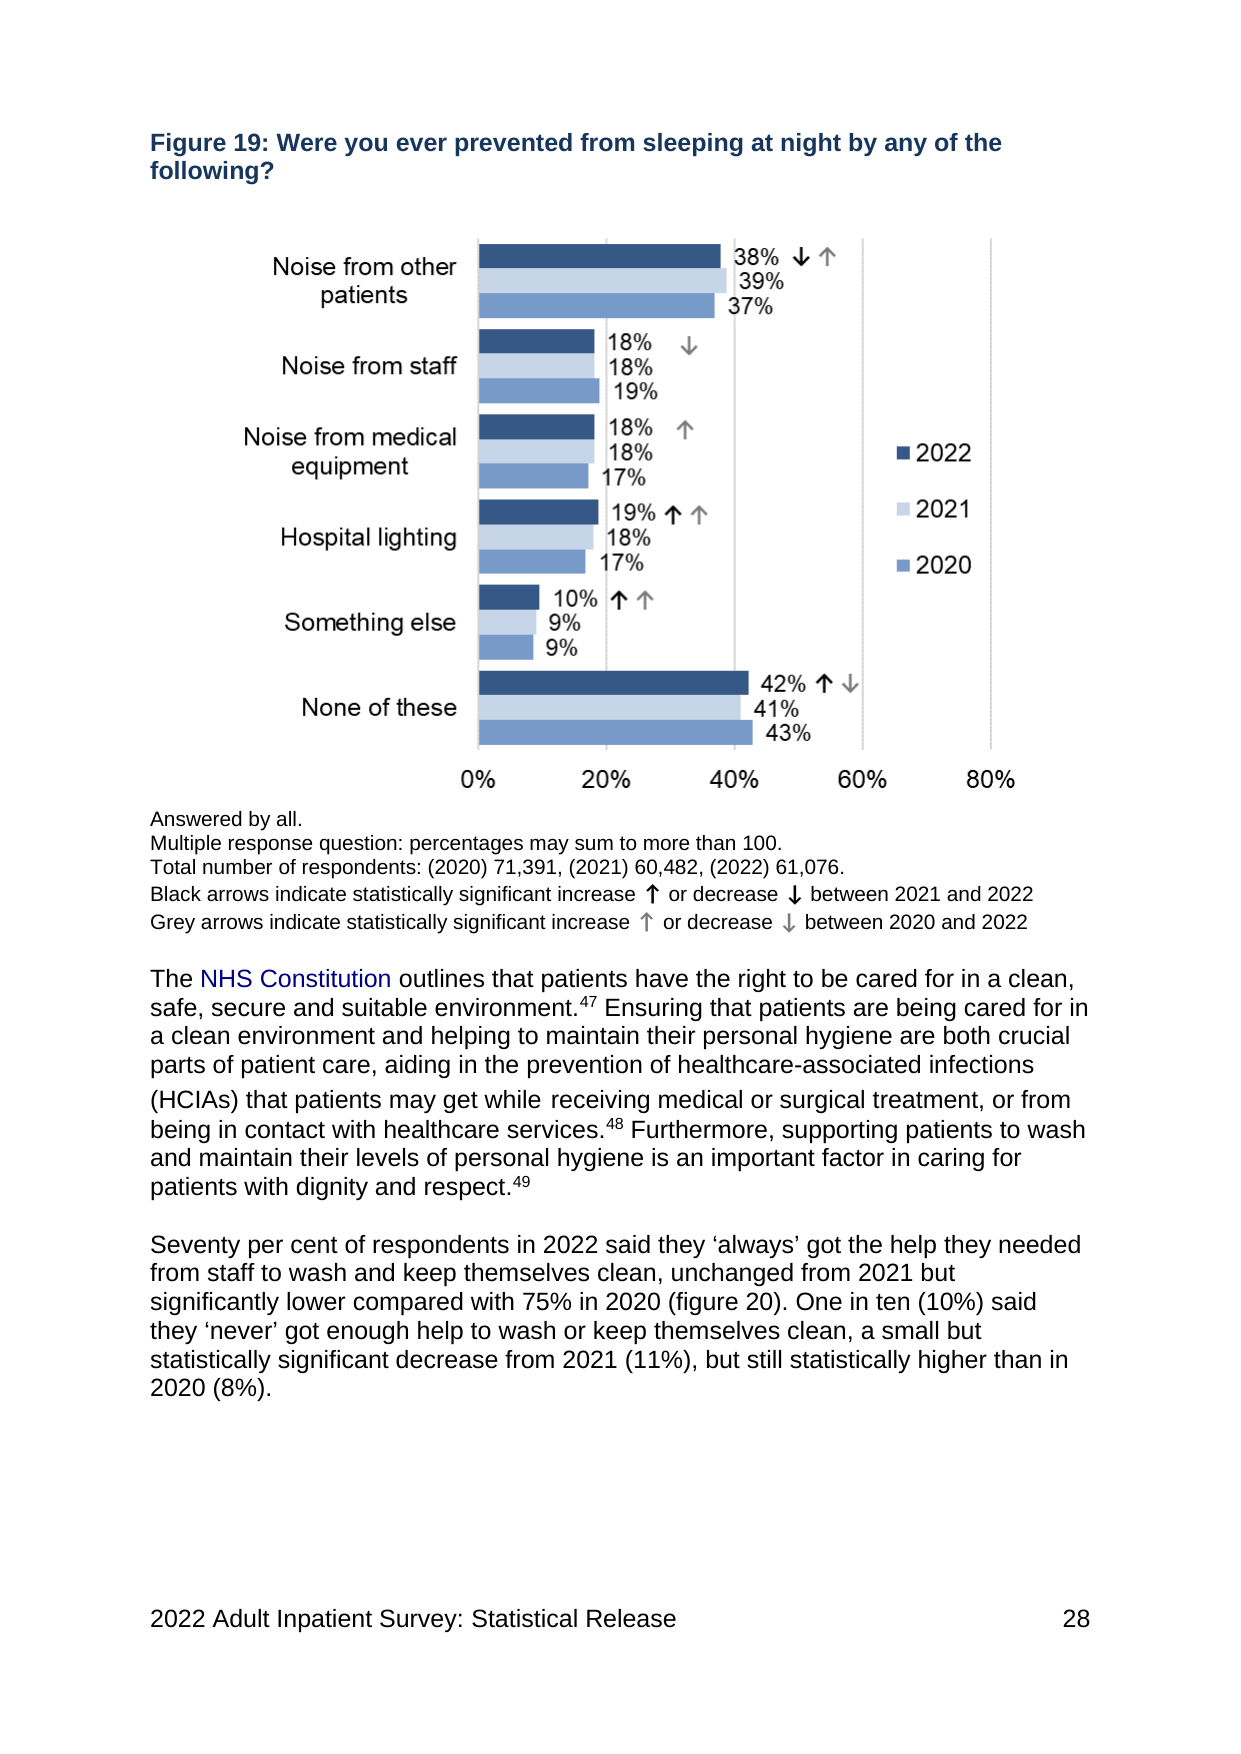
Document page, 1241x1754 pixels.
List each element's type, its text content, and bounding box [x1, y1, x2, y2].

text Black arrows indicate statistically significant increase ↑ or decrease ↓ between 2021 and 2022 [150, 879, 1090, 907]
text Seventy per cent of respondents in 2022 said they ‘always’ got the help they needed from staff to wash and keep themselves clean, unchanged from 2021 but significantly lower compared with 75% in 2020 (figure 20). One in ten (10%) said they ‘never’ got enough help to wash or keep themselves clean, a small but statistically significant decrease from 2021 (11%), but still statistically higher than in 2020 (8%). [150, 1230, 1090, 1402]
text Grey arrows indicate statistically significant increase ↑ or decrease ↓ between 2020 and 2022 [150, 907, 1090, 935]
text Figure 19: Were you ever prevented from sleeping at night by any of the following? [150, 128, 1090, 185]
text The NHS Constitution outlines that patients have the right to be cared for in a clean, safe, secure and suitable environment. Ensuring that patients are being cared for in a clean environment and helping to maintain their personal hygiene are both crucial parts of patient care, aiding in the prevention of healthcare-associated infections (HCIAs) that patients may get while receiving medical or surgical treatment, or from being in contact with healthcare services. Furthermore, supporting patients to wash and maintain their levels of personal hygiene is an important factor in caring for patients with dignity and respect. [150, 964, 1090, 1201]
text Multiple response question: percentages may sum to more than 100. [150, 831, 1090, 855]
text Total number of respondents: (2020) 71,391, (2021) 60,482, (2022) 61,076. [150, 855, 1090, 879]
text Answered by all. [150, 807, 1090, 831]
